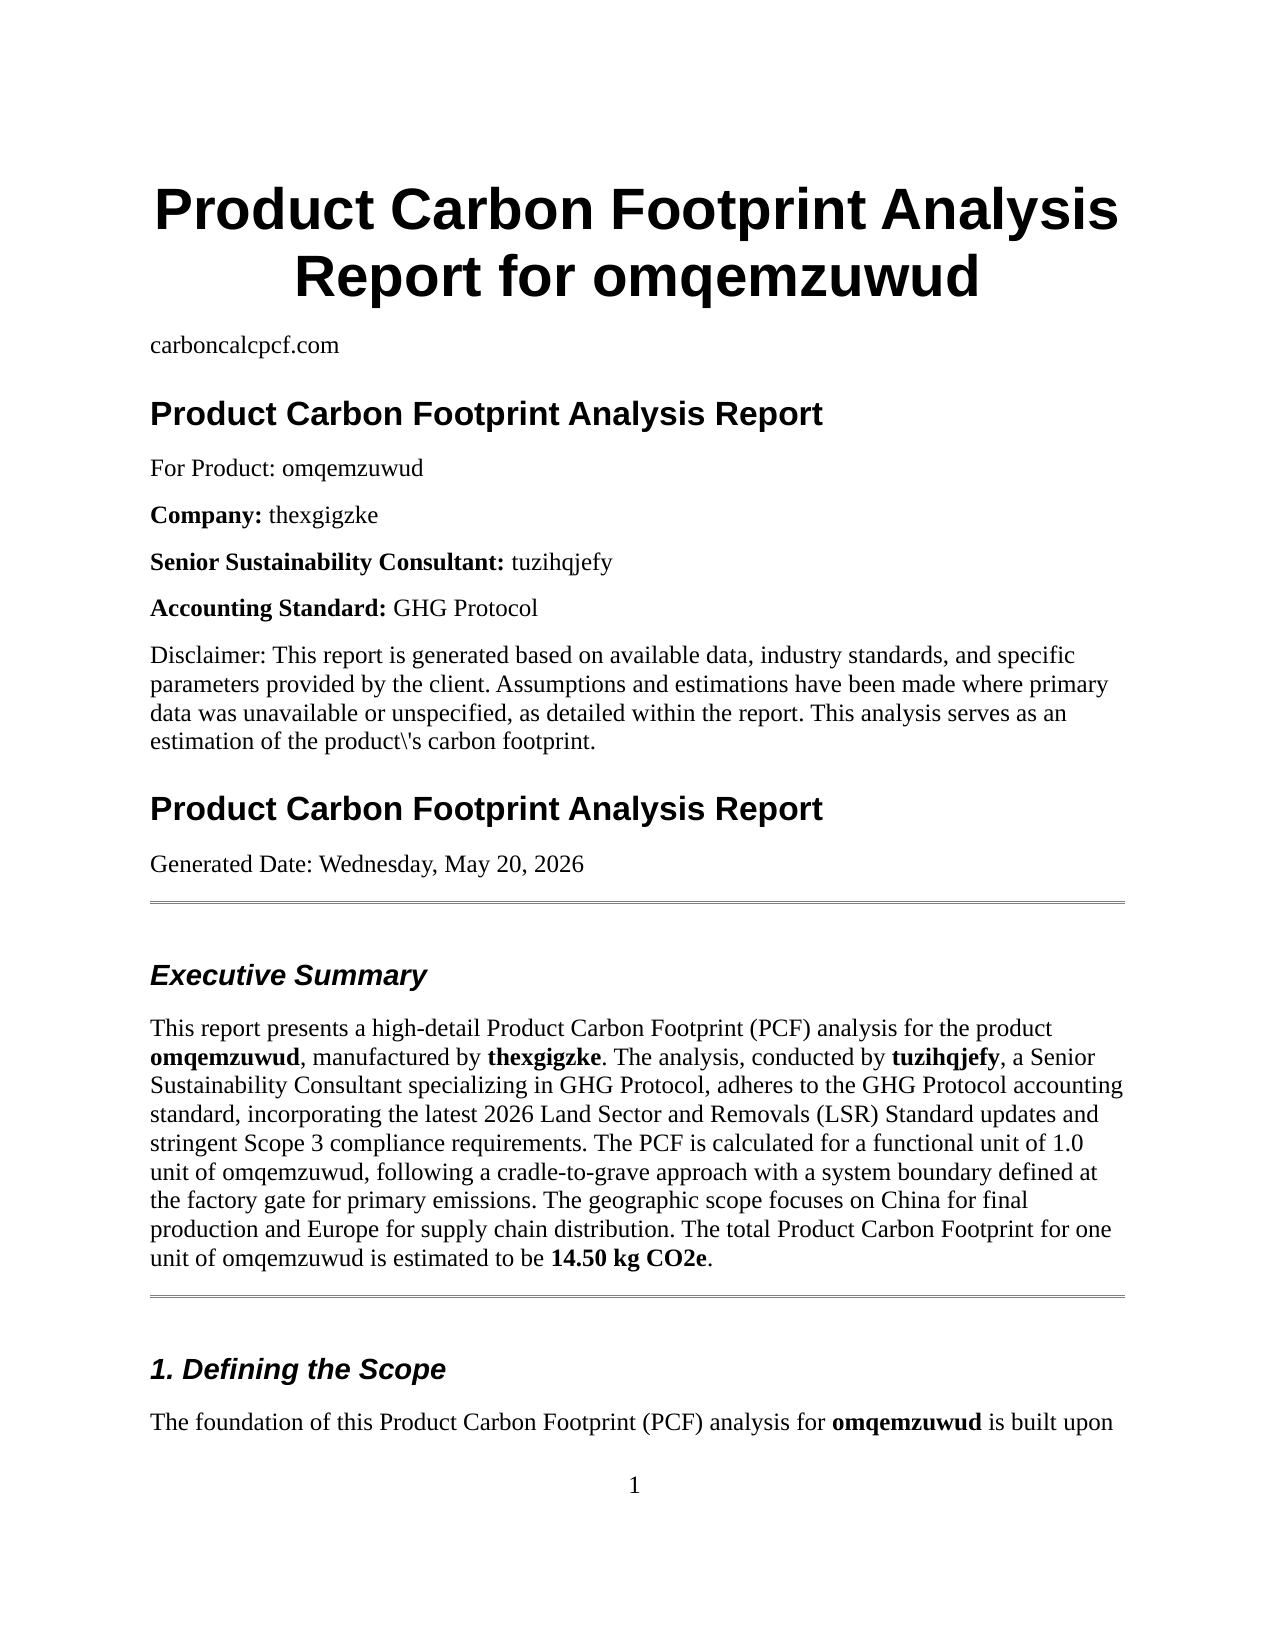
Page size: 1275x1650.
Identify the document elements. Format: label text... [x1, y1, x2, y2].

text carboncalcpcf.com [150, 331, 1125, 359]
text For Product: omqemzuwud [150, 453, 1125, 482]
text This report presents a high-detail Product Carbon Footprint (PCF) analysis for the product omqemzuwud, manufactured by thexgigzke. The analysis, conducted by tuzihqjefy, a Senior Sustainability Consultant specializing in GHG Protocol, adheres to the GHG Protocol accounting standard, incorporating the latest 2026 Land Sector and Removals (LSR) Standard updates and stringent Scope 3 compliance requirements. The PCF is calculated for a functional unit of 1.0 unit of omqemzuwud, following a cradle-to-grave approach with a system boundary defined at the factory gate for primary emissions. The geographic scope focuses on China for final production and Europe for supply chain distribution. The total Product Carbon Footprint for one unit of omqemzuwud is estimated to be 14.50 kg CO2e. [150, 1013, 1125, 1272]
text Company: thexgigzke [150, 500, 1125, 529]
subtitle 1. Defining the Scope [150, 1352, 1125, 1385]
text Generated Date: Wednesday, May 20, 2026 [150, 849, 1125, 878]
subtitle Executive Summary [150, 958, 1125, 992]
text Accounting Standard: GHG Protocol [150, 593, 1125, 622]
text Senior Sustainability Consultant: tuzihqjefy [150, 547, 1125, 576]
text The foundation of this Product Carbon Footprint (PCF) analysis for omqemzuwud is built upon [150, 1407, 1125, 1436]
text Disclaimer: This report is generated based on available data, industry standards, and specific parameters provided by the client. Assumptions and estimations have been made where primary data was unavailable or unspecified, as detailed within the report. This analysis serves as an estimation of the product\'s carbon footprint. [150, 640, 1125, 755]
subtitle Product Carbon Footprint Analysis Report [150, 393, 1125, 432]
subtitle Product Carbon Footprint Analysis Report [150, 789, 1125, 828]
title Product Carbon Footprint Analysis Report for omqemzuwud [150, 175, 1125, 309]
